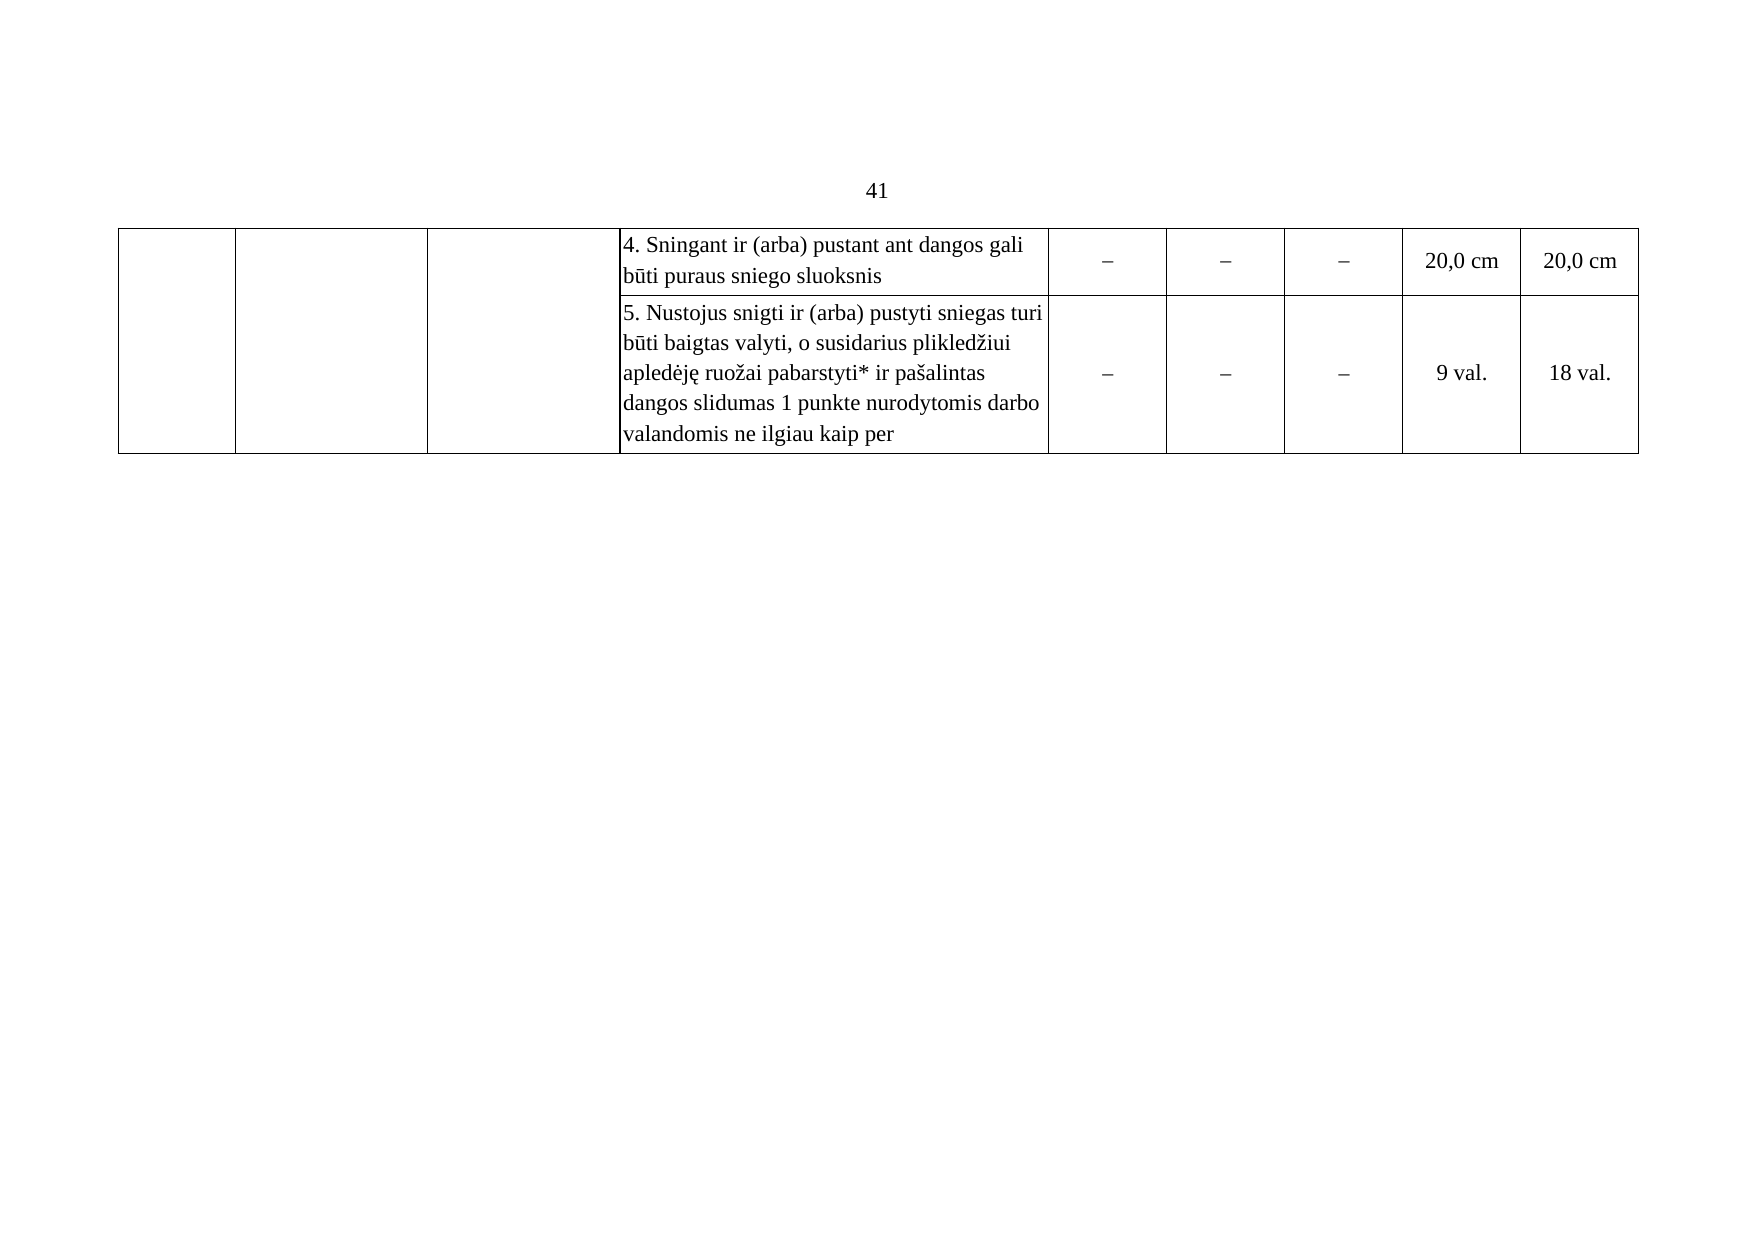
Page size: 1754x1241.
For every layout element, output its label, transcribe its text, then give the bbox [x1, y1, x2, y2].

table_cell – [1167, 296, 1284, 453]
table_cell [119, 229, 235, 453]
table_cell – [1285, 296, 1402, 453]
table_cell 5. Nustojus snigti ir (arba) pustyti sniegas turi būti baigtas valyti, o susidarius plikledžiui apledėję ruožai pabarstyti* ir pašalintas dangos slidumas 1 punkte nurodytomis darbo valandomis ne ilgiau kaip per [621, 296, 1048, 453]
table_cell 9 val. [1403, 296, 1520, 453]
table_cell [428, 229, 619, 453]
table_cell 4. Sningant ir (arba) pustant ant dangos gali būti puraus sniego sluoksnis [621, 229, 1048, 295]
table_cell – [1049, 296, 1166, 453]
table_cell – [1167, 229, 1284, 295]
table_cell 20,0 cm [1403, 229, 1520, 295]
table_cell – [1049, 229, 1166, 295]
table_cell [236, 229, 427, 453]
table_cell 20,0 cm [1521, 229, 1638, 295]
table_cell – [1285, 229, 1402, 295]
table_cell 18 val. [1521, 296, 1638, 453]
